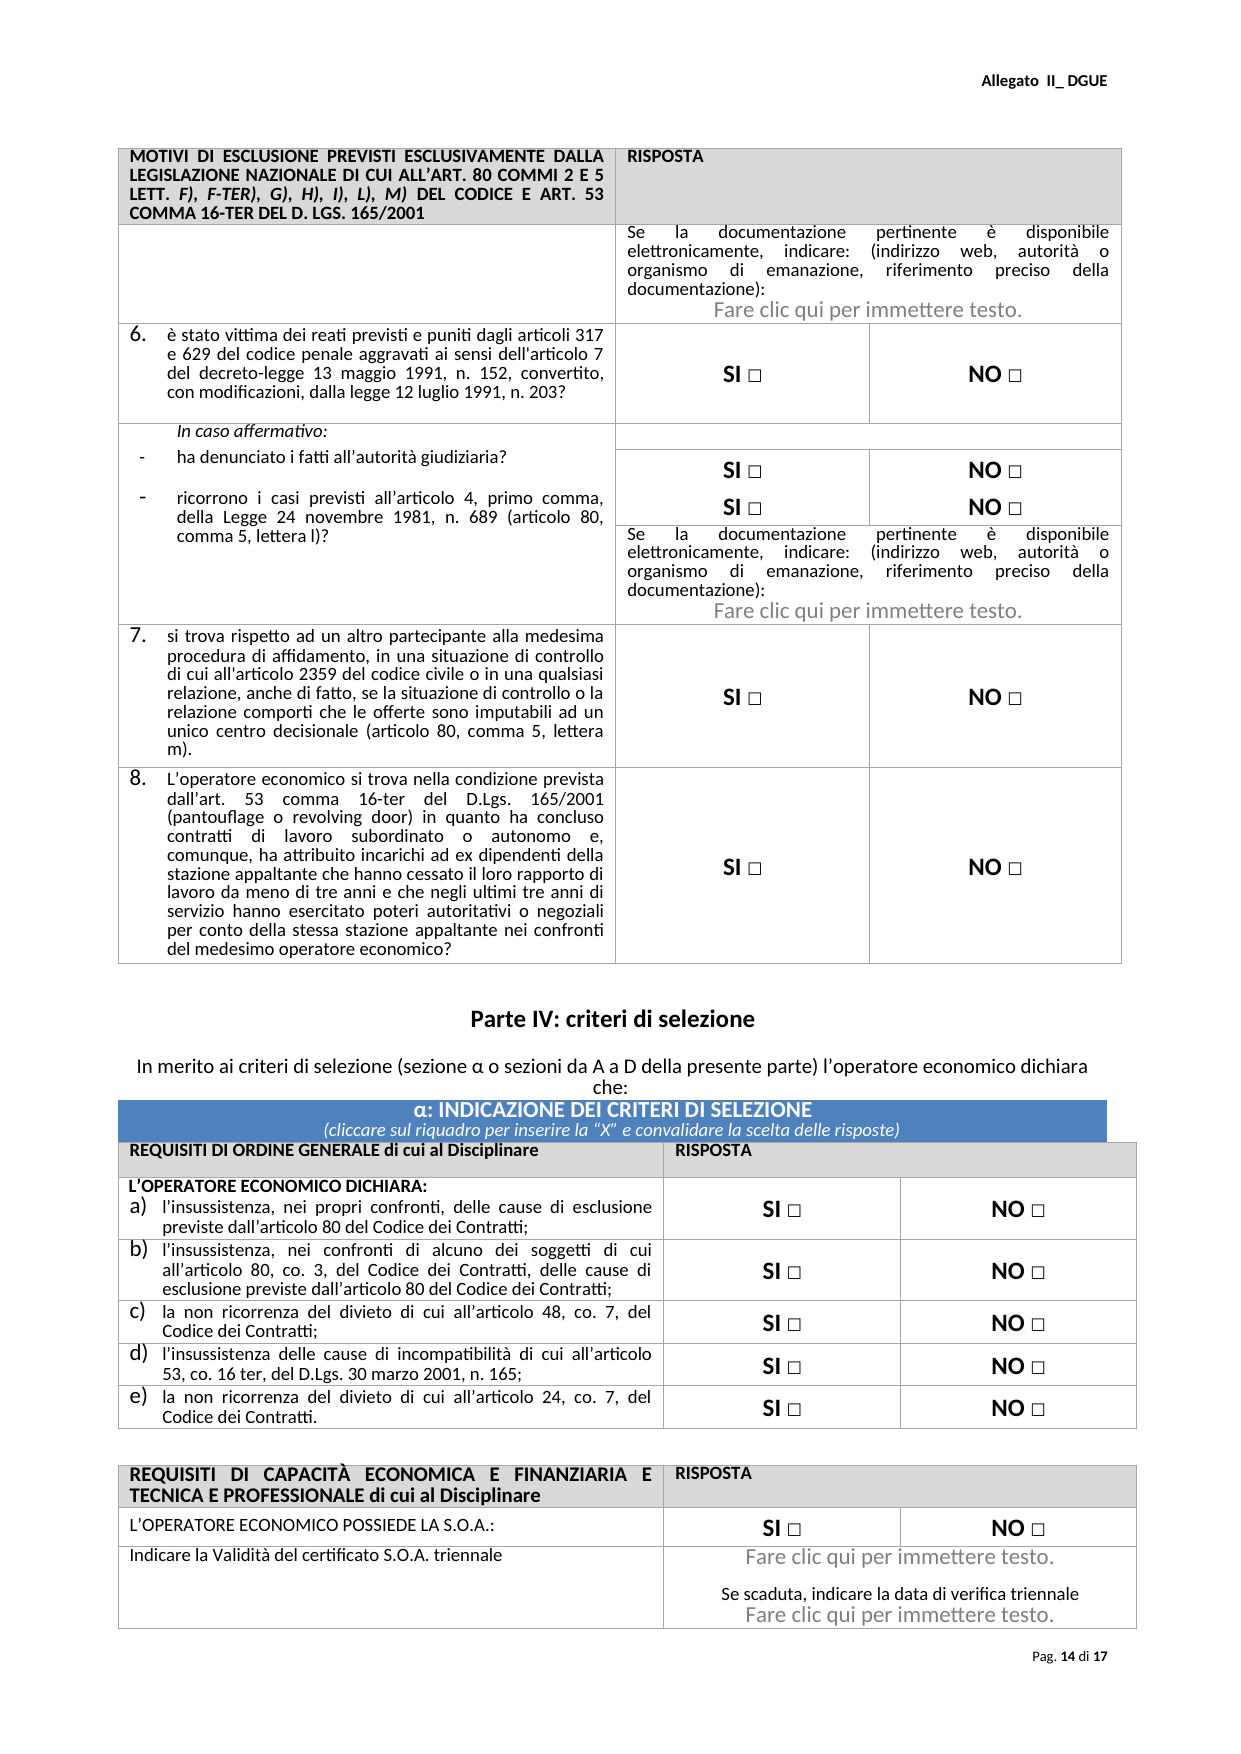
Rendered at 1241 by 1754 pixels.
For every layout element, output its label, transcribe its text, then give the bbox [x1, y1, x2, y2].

table_cell ha denunciato i fatti all’autorità giudiziaria? [119, 449, 615, 487]
table_cell SI ☐ [664, 1240, 900, 1300]
table_cell ricorrono i casi previsti all’articolo 4, primo comma, della Legge 24 novembre 1981, n. 689 (articolo 80, comma 5, lettera l)? [119, 487, 615, 624]
table_cell Se la documentazione pertinente è disponibile elettronicamente, indicare: (indirizzo web, autorità o organismo di emanazione, riferimento preciso della documentazione): Fare clic qui per immettere testo. [616, 526, 1121, 624]
table_cell Fare clic qui per immettere testo. [664, 1547, 1136, 1585]
table_header REQUISITI DI ORDINE GENERALE di cui al Disciplinare [119, 1143, 663, 1177]
table_cell SI ☐ [664, 1344, 900, 1385]
table_cell SI ☐ [664, 1301, 900, 1343]
table_cell SI ☐ [616, 324, 869, 423]
table_cell Indicare la Validità del certificato S.O.A. triennale [119, 1547, 663, 1628]
table_cell L’OPERATORE ECONOMICO DICHIARA: l’insussistenza, nei propri confronti, delle cause di esclusione previste dall’articolo 80 del Codice dei Contratti; [119, 1178, 663, 1238]
table_cell NO ☐ [870, 450, 1121, 487]
table_cell SI ☐ [664, 1508, 900, 1546]
table_header RISPOSTA [664, 1466, 1136, 1507]
table_cell L’operatore economico si trova nella condizione prevista dall’art. 53 comma 16-ter del D.Lgs. 165/2001 (pantouflage o revolving door) in quanto ha concluso contratti di lavoro subordinato o autonomo e, comunque, ha attribuito incarichi ad ex dipendenti della stazione appaltante che hanno cessato il loro rapporto di lavoro da meno di tre anni e che negli ultimi tre anni di servizio hanno esercitato poteri autoritativi o negoziali per conto della stessa stazione appaltante nei confronti del medesimo operatore economico? [119, 768, 615, 963]
table_cell NO ☐ [870, 768, 1121, 963]
table_cell NO ☐ [901, 1386, 1136, 1428]
table_cell [616, 424, 1121, 449]
table_cell SI ☐ [616, 487, 869, 525]
table_cell SI ☐ [616, 625, 869, 767]
table_cell NO ☐ [901, 1344, 1136, 1385]
table_cell NO ☐ [901, 1508, 1136, 1546]
table_cell NO ☐ [901, 1301, 1136, 1343]
table_cell è stato vittima dei reati previsti e puniti dagli articoli 317 e 629 del codice penale aggravati ai sensi dell'articolo 7 del decreto-legge 13 maggio 1991, n. 152, convertito, con modificazioni, dalla legge 12 luglio 1991, n. 203? [119, 324, 615, 423]
table_header RISPOSTA [616, 149, 1121, 224]
table_cell la non ricorrenza del divieto di cui all’articolo 48, co. 7, del Codice dei Contratti; [119, 1301, 663, 1343]
table_cell NO ☐ [870, 625, 1121, 767]
table_cell SI ☐ [664, 1178, 900, 1238]
table_cell Se scaduta, indicare la data di verifica triennale Fare clic qui per immettere testo. [664, 1585, 1136, 1628]
table_cell NO ☐ [901, 1178, 1136, 1238]
text In merito ai criteri di selezione (sezione α o sezioni da A a D della presente parte) l’operatore economico dichiara che: [118, 1058, 1107, 1100]
table_cell L’OPERATORE ECONOMICO POSSIEDE LA S.O.A.: [119, 1508, 663, 1546]
text Parte IV: criteri di selezione [118, 1009, 1107, 1034]
text (cliccare sul riquadro per inserire la “X” e convalidare la scelta delle risposte) [118, 1123, 1107, 1142]
table_cell SI ☐ [664, 1386, 900, 1428]
table_cell NO ☐ [870, 487, 1121, 525]
table_header RISPOSTA [664, 1143, 1136, 1177]
table_cell la non ricorrenza del divieto di cui all’articolo 24, co. 7, del Codice dei Contratti. [119, 1386, 663, 1428]
text α: INDICAZIONE DEI CRITERI DI SELEZIONE [118, 1100, 1107, 1123]
table_cell SI ☐ [616, 768, 869, 963]
table_cell SI ☐ [616, 450, 869, 487]
table_header MOTIVI DI ESCLUSIONE PREVISTI ESCLUSIVAMENTE DALLA LEGISLAZIONE NAZIONALE DI CUI ALL’ART. 80 COMMI 2 E 5 LETT. F), F-TER), G), H), I), L), M) DEL CODICE E ART. 53 COMMA 16-TER DEL D. LGS. 165/2001 [119, 149, 615, 224]
table_cell l’insussistenza, nei confronti di alcuno dei soggetti di cui all’articolo 80, co. 3, del Codice dei Contratti, delle cause di esclusione previste dall’articolo 80 del Codice dei Contratti; [119, 1240, 663, 1300]
table_cell Se la documentazione pertinente è disponibile elettronicamente, indicare: (indirizzo web, autorità o organismo di emanazione, riferimento preciso della documentazione): Fare clic qui per immettere testo. [616, 225, 1121, 323]
table_cell In caso affermativo: [119, 424, 615, 449]
table_cell l’insussistenza delle cause di incompatibilità di cui all’articolo 53, co. 16 ter, del D.Lgs. 30 marzo 2001, n. 165; [119, 1344, 663, 1385]
table_cell si trova rispetto ad un altro partecipante alla medesima procedura di affidamento, in una situazione di controllo di cui all'articolo 2359 del codice civile o in una qualsiasi relazione, anche di fatto, se la situazione di controllo o la relazione comporti che le offerte sono imputabili ad un unico centro decisionale (articolo 80, comma 5, lettera m). [119, 625, 615, 767]
table_cell NO ☐ [870, 324, 1121, 423]
table_header REQUISITI DI CAPACITÀ ECONOMICA E FINANZIARIA E TECNICA E PROFESSIONALE di cui al Disciplinare [119, 1466, 663, 1507]
table_cell NO ☐ [901, 1240, 1136, 1300]
